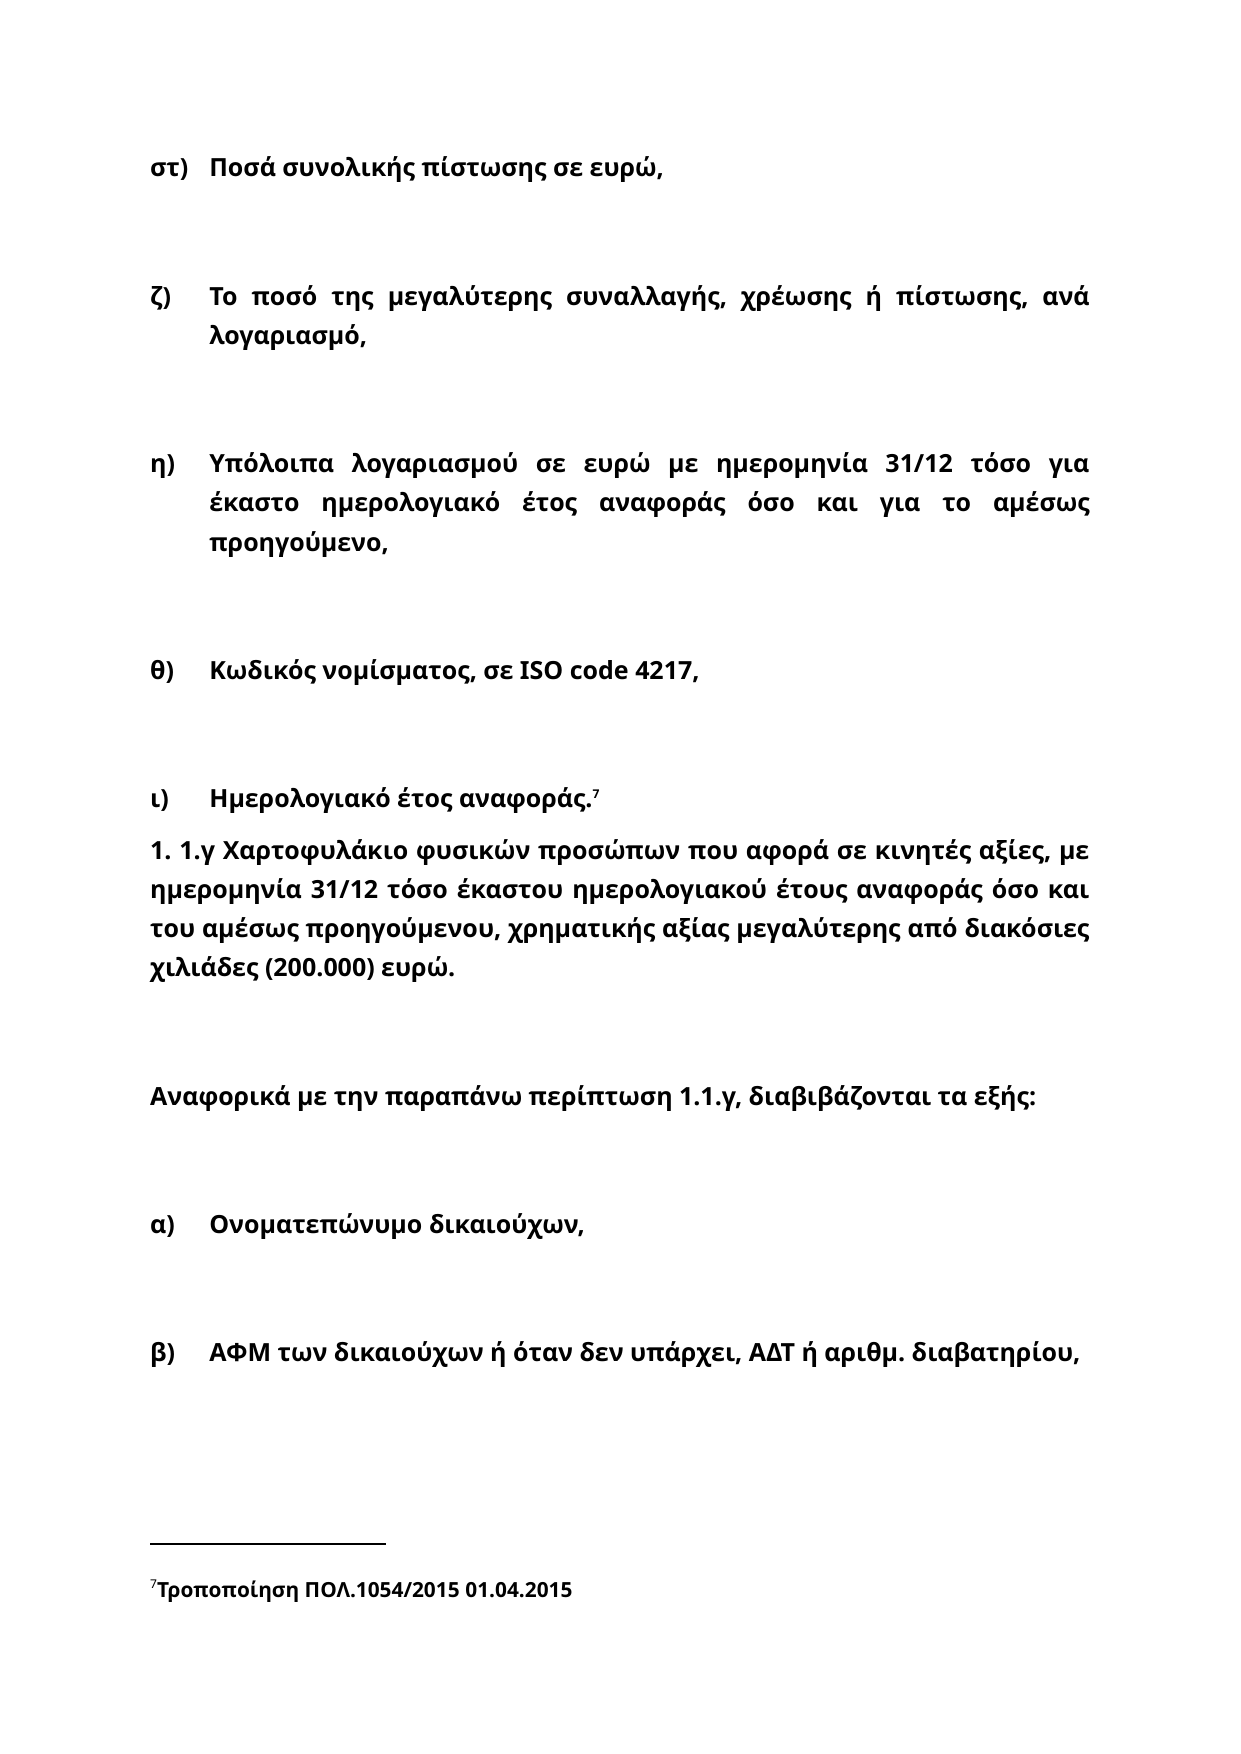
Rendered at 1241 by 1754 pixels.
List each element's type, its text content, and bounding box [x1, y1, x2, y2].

list ζ) Το ποσό της μεγαλύτερης συναλλαγής, χρέωσης ή πίστωσης, ανά λογαριασμό, [150, 278, 1090, 352]
text Τροποποίηση ΠΟΛ.1054/2015 01.04.2015 [150, 1576, 1090, 1604]
list β) ΑΦΜ των δικαιούχων ή όταν δεν υπάρχει, ΑΔΤ ή αριθμ. διαβατηρίου, [150, 1335, 1090, 1369]
list η) Υπόλοιπα λογαριασμού σε ευρώ με ημερομηνία 31/12 τόσο για έκαστο ημερολογιακό έτος αναφοράς όσο και για το αμέσως προηγούμενο, [150, 446, 1090, 558]
list στ) Ποσά συνολικής πίστωσης σε ευρώ, [150, 150, 1090, 184]
list α) Ονοματεπώνυμο δικαιούχων, [150, 1207, 1090, 1241]
list ι) Ημερολογιακό έτος αναφοράς. [150, 781, 1090, 815]
list θ) Κωδικός νομίσματος, σε ISO code 4217, [150, 652, 1090, 687]
text Αναφορικά με την παραπάνω περίπτωση 1.1.γ, διαβιβάζονται τα εξής: [150, 1078, 1090, 1112]
text 1. 1.γ Χαρτοφυλάκιο φυσικών προσώπων που αφορά σε κινητές αξίες, με ημερομηνία 31/12 τόσο έκαστου ημερολογιακού έτους αναφοράς όσο και του αμέσως προηγούμενου, χρηματικής αξίας μεγαλύτερης από διακόσιες χιλιάδες (200.000) ευρώ. [150, 832, 1090, 984]
